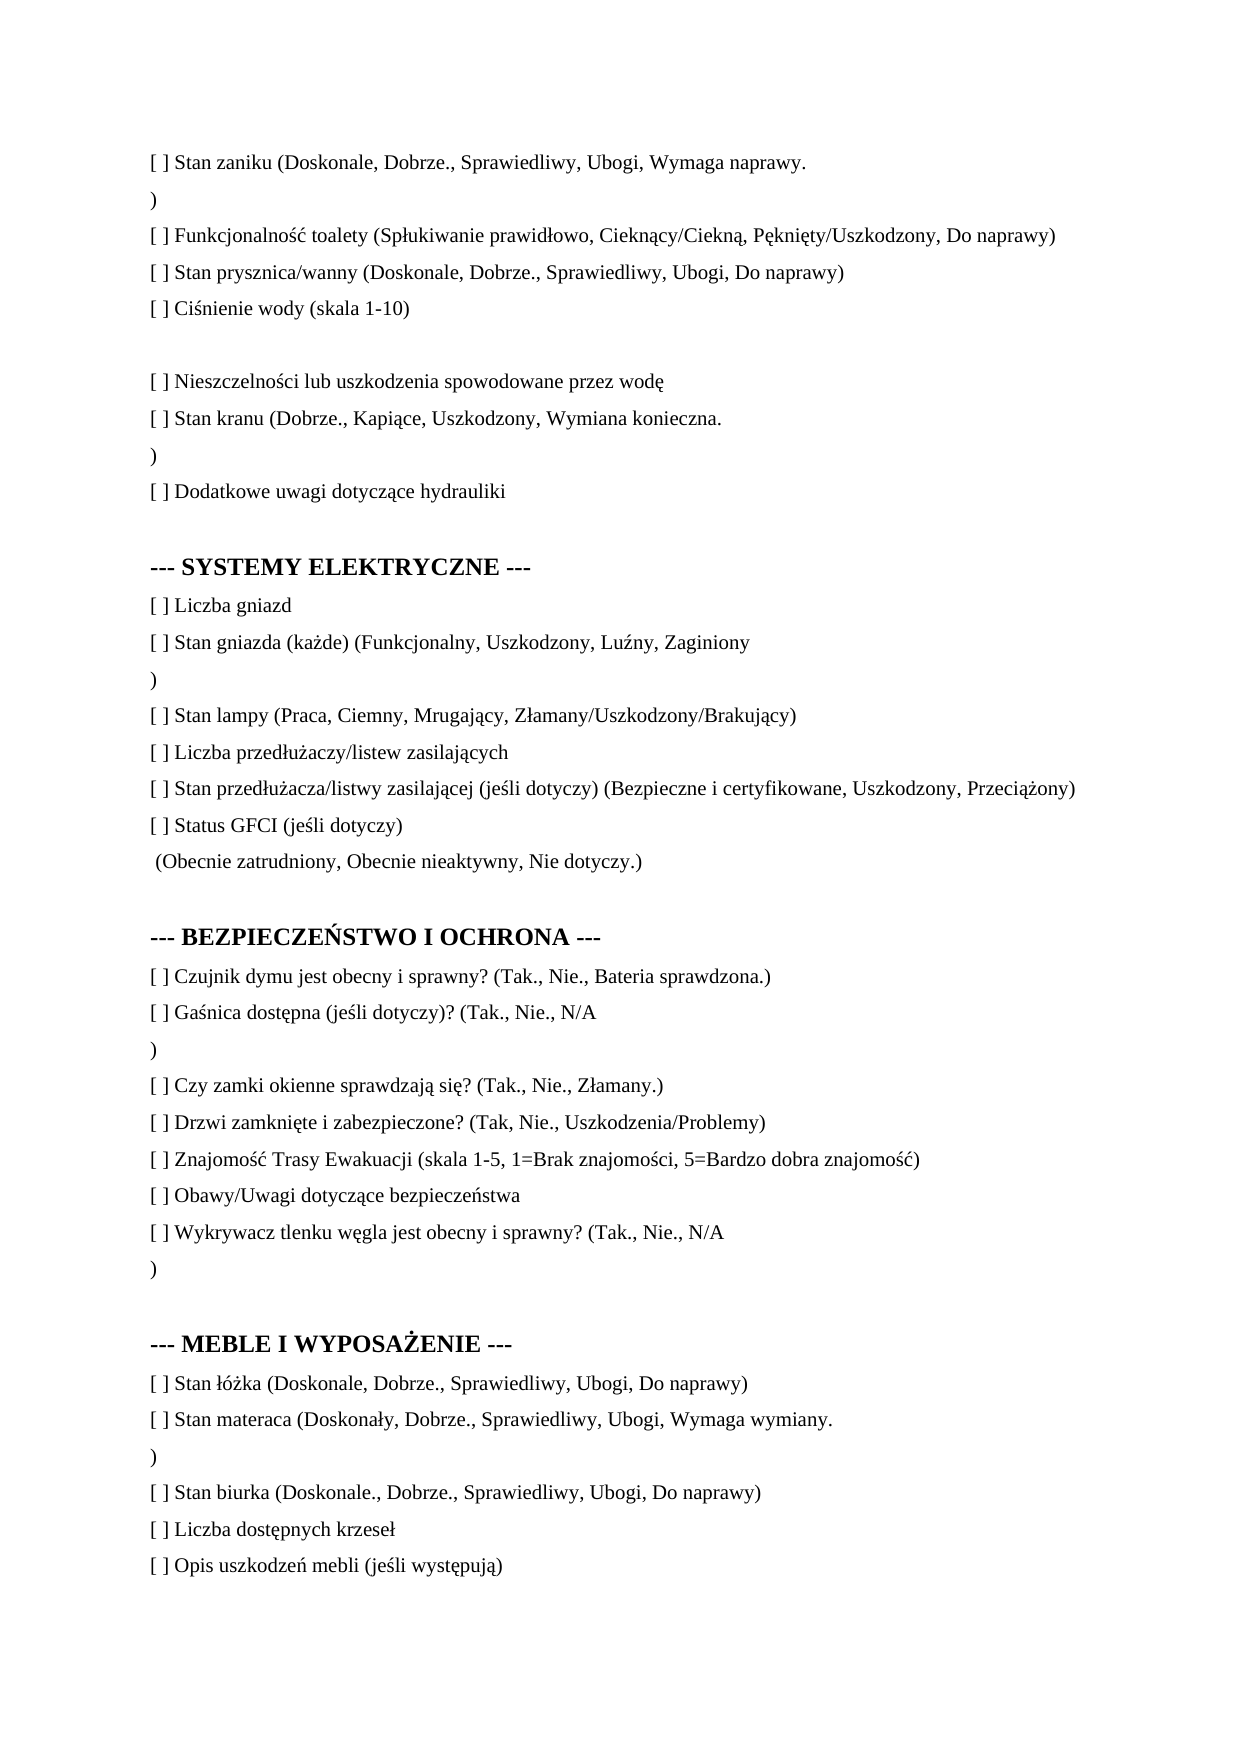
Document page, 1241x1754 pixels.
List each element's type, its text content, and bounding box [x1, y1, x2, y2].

text [ ] Nieszczelności lub uszkodzenia spowodowane przez wodę [150, 369, 1090, 393]
text [ ] Stan kranu (Dobrze., Kapiące, Uszkodzony, Wymiana konieczna. [150, 406, 1090, 430]
text [ ] Liczba gniazd [150, 593, 1090, 617]
text --- MEBLE I WYPOSAŻENIE --- [150, 1329, 1090, 1358]
text [ ] Liczba dostępnych krzeseł [150, 1517, 1090, 1541]
text ) [150, 442, 1090, 467]
text ) [150, 1444, 1090, 1468]
text [ ] Znajomość Trasy Ewakuacji (skala 1-5, 1=Brak znajomości, 5=Bardzo dobra znajomość) [150, 1147, 1090, 1171]
text ) [150, 1037, 1090, 1061]
text [ ] Stan materaca (Doskonały, Dobrze., Sprawiedliwy, Ubogi, Wymaga wymiany. [150, 1407, 1090, 1431]
text [ ] Ciśnienie wody (skala 1-10) [150, 296, 1090, 320]
text [ ] Obawy/Uwagi dotyczące bezpieczeństwa [150, 1183, 1090, 1207]
text [ ] Stan przedłużacza/listwy zasilającej (jeśli dotyczy) (Bezpieczne i certyfikowane, Uszkodzony, Przeciążony) [150, 776, 1090, 800]
text ) [150, 1256, 1090, 1280]
text [ ] Czujnik dymu jest obecny i sprawny? (Tak., Nie., Bateria sprawdzona.) [150, 964, 1090, 988]
text [ ] Funkcjonalność toalety (Spłukiwanie prawidłowo, Cieknący/Ciekną, Pęknięty/Uszkodzony, Do naprawy) [150, 223, 1090, 247]
text [ ] Wykrywacz tlenku węgla jest obecny i sprawny? (Tak., Nie., N/A [150, 1220, 1090, 1244]
text ) [150, 667, 1090, 691]
text [ ] Status GFCI (jeśli dotyczy) [150, 813, 1090, 837]
text (Obecnie zatrudniony, Obecnie nieaktywny, Nie dotyczy.) [150, 849, 1090, 873]
text [ ] Liczba przedłużaczy/listew zasilających [150, 740, 1090, 764]
text --- BEZPIECZEŃSTWO I OCHRONA --- [150, 922, 1090, 951]
text [ ] Stan lampy (Praca, Ciemny, Mrugający, Złamany/Uszkodzony/Brakujący) [150, 703, 1090, 727]
text [ ] Stan łóżka (Doskonale, Dobrze., Sprawiedliwy, Ubogi, Do naprawy) [150, 1371, 1090, 1395]
text [ ] Stan prysznica/wanny (Doskonale, Dobrze., Sprawiedliwy, Ubogi, Do naprawy) [150, 260, 1090, 284]
text [ ] Czy zamki okienne sprawdzają się? (Tak., Nie., Złamany.) [150, 1073, 1090, 1097]
text [ ] Dodatkowe uwagi dotyczące hydrauliki [150, 479, 1090, 503]
text --- SYSTEMY ELEKTRYCZNE --- [150, 552, 1090, 581]
text [ ] Drzwi zamknięte i zabezpieczone? (Tak, Nie., Uszkodzenia/Problemy) [150, 1110, 1090, 1134]
text [ ] Stan zaniku (Doskonale, Dobrze., Sprawiedliwy, Ubogi, Wymaga naprawy. [150, 150, 1090, 174]
text [ ] Opis uszkodzeń mebli (jeśli występują) [150, 1553, 1090, 1577]
text [ ] Gaśnica dostępna (jeśli dotyczy)? (Tak., Nie., N/A [150, 1000, 1090, 1024]
text [ ] Stan gniazda (każde) (Funkcjonalny, Uszkodzony, Luźny, Zaginiony [150, 630, 1090, 654]
text ) [150, 187, 1090, 211]
text [ ] Stan biurka (Doskonale., Dobrze., Sprawiedliwy, Ubogi, Do naprawy) [150, 1480, 1090, 1504]
